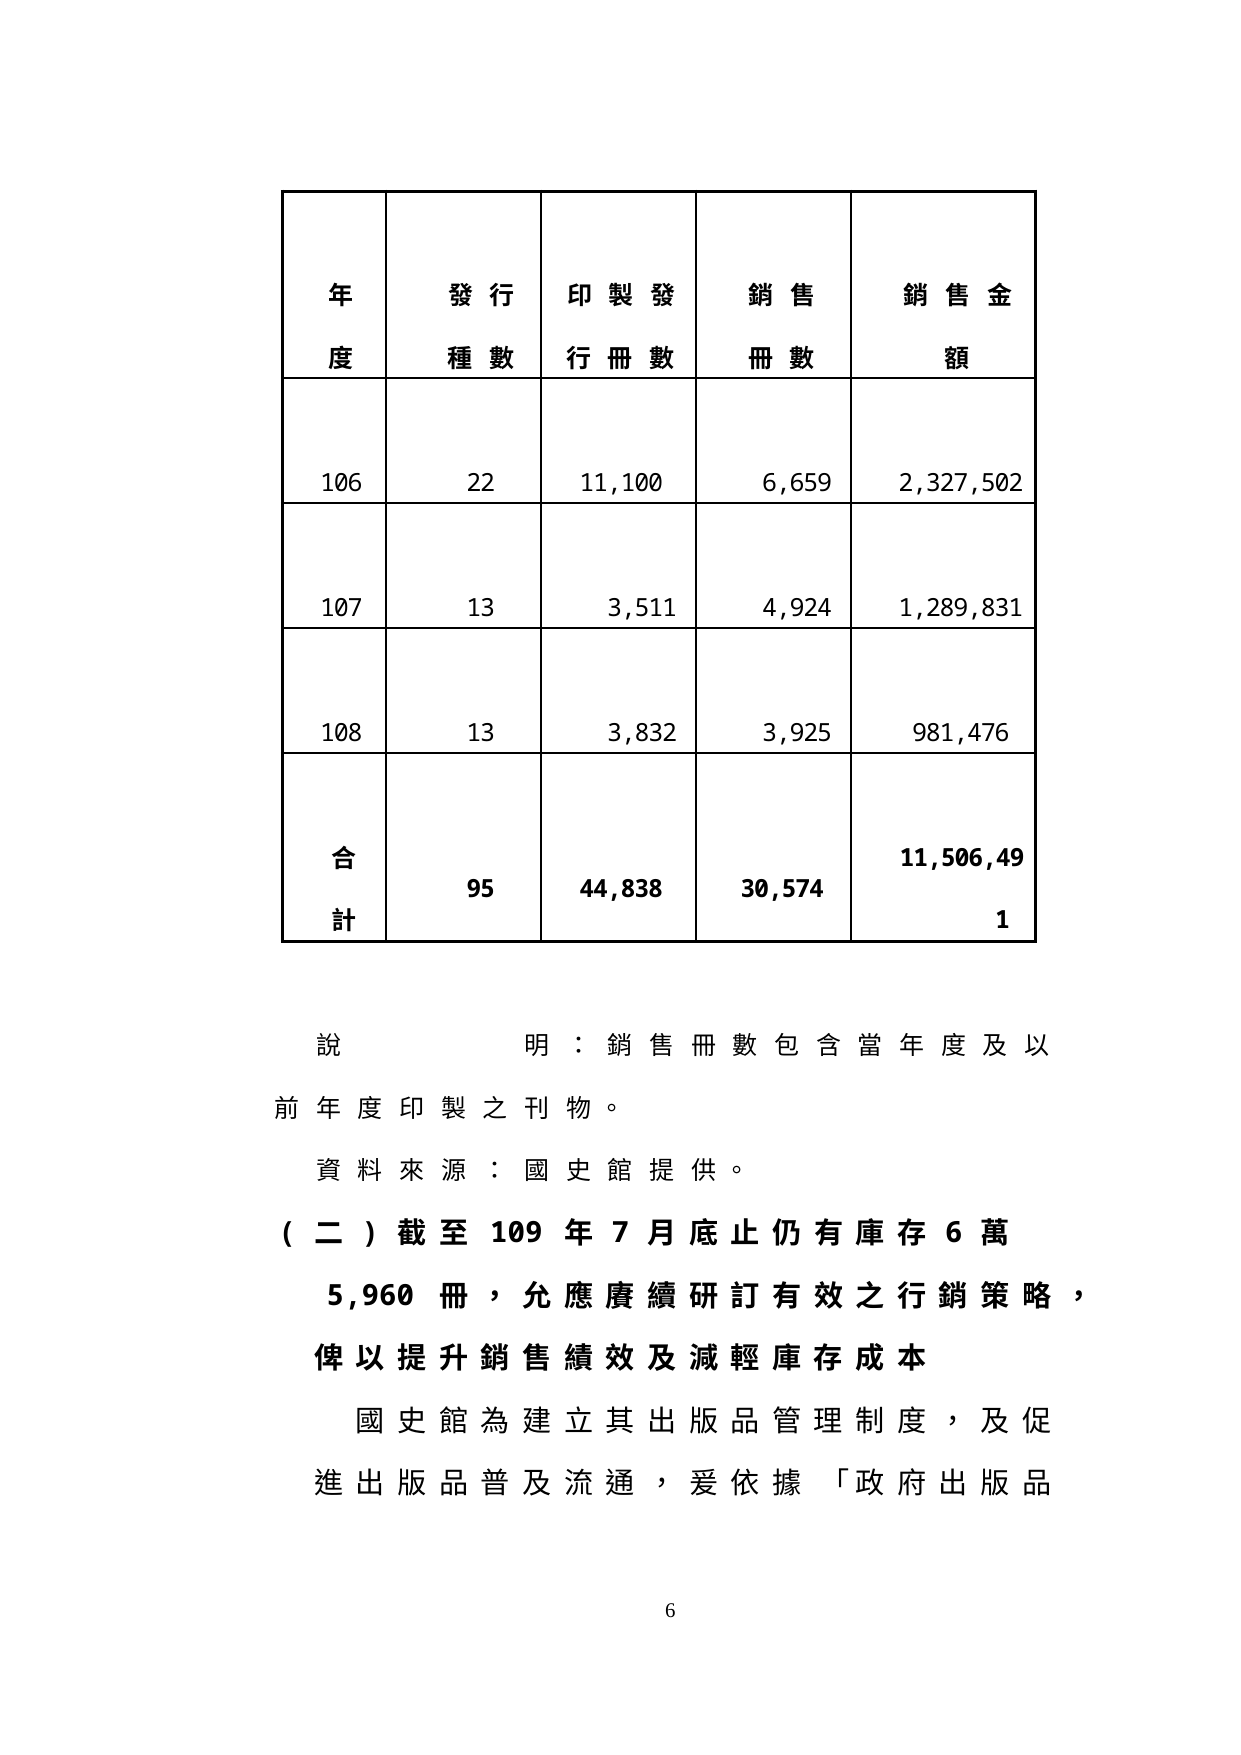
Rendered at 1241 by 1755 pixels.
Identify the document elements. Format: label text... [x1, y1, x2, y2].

table_cell 107 [284, 504, 385, 627]
table_cell 2,327,502 [852, 379, 1034, 502]
table_header 銷售冊數 [697, 193, 850, 377]
table_cell 13 [387, 629, 540, 752]
table_cell 6,659 [697, 379, 850, 502]
table_cell 3,511 [542, 504, 695, 627]
table_header 銷售金額 [852, 193, 1034, 377]
table_cell 4,924 [697, 504, 850, 627]
text 說 明：銷售冊數包含當年度及以前年度印製之刊物。 [242, 1002, 1058, 1127]
table_cell 30,574 [697, 754, 850, 939]
table_cell 11,100 [542, 379, 695, 502]
table_header 發行種數 [387, 193, 540, 377]
table_cell 合計 [284, 754, 385, 939]
table_cell 13 [387, 504, 540, 627]
text (二)截至109年7月底止仍有庫存6萬5,960冊，允應賡續研訂有效之行銷策略，俾以提升銷售績效及減輕庫存成本 [242, 1189, 1058, 1377]
table_cell 108 [284, 629, 385, 752]
table_cell 3,925 [697, 629, 850, 752]
table_cell 11,506,491 [852, 754, 1034, 939]
text 國史館為建立其出版品管理制度，及促進出版品普及流通，爰依據「政府出版品管理辦法」第13條訂定「國史館出版品管理要點」。該要點第18點規定：「為降低庫存成本，各種出版品以保管5年為原則，逾期出版品經秘書處評估其參考價值、市場需求性與書況簽核後，辦理低價拍賣、轉贈或報廢等結清數量。」惟其出版品截至109年7月底總庫存數仍有6萬5,960冊，容有努力精進空間。 [271, 1377, 1058, 1502]
table_cell 3,832 [542, 629, 695, 752]
table_header 年度 [284, 193, 385, 377]
table_cell 44,838 [542, 754, 695, 939]
table_header 印製發行冊數 [542, 193, 695, 377]
table_cell 1,289,831 [852, 504, 1034, 627]
table_cell 106 [284, 379, 385, 502]
table_cell 95 [387, 754, 540, 939]
table_cell 22 [387, 379, 540, 502]
table_cell 981,476 [852, 629, 1034, 752]
text 資料來源：國史館提供。 [242, 1127, 1058, 1189]
